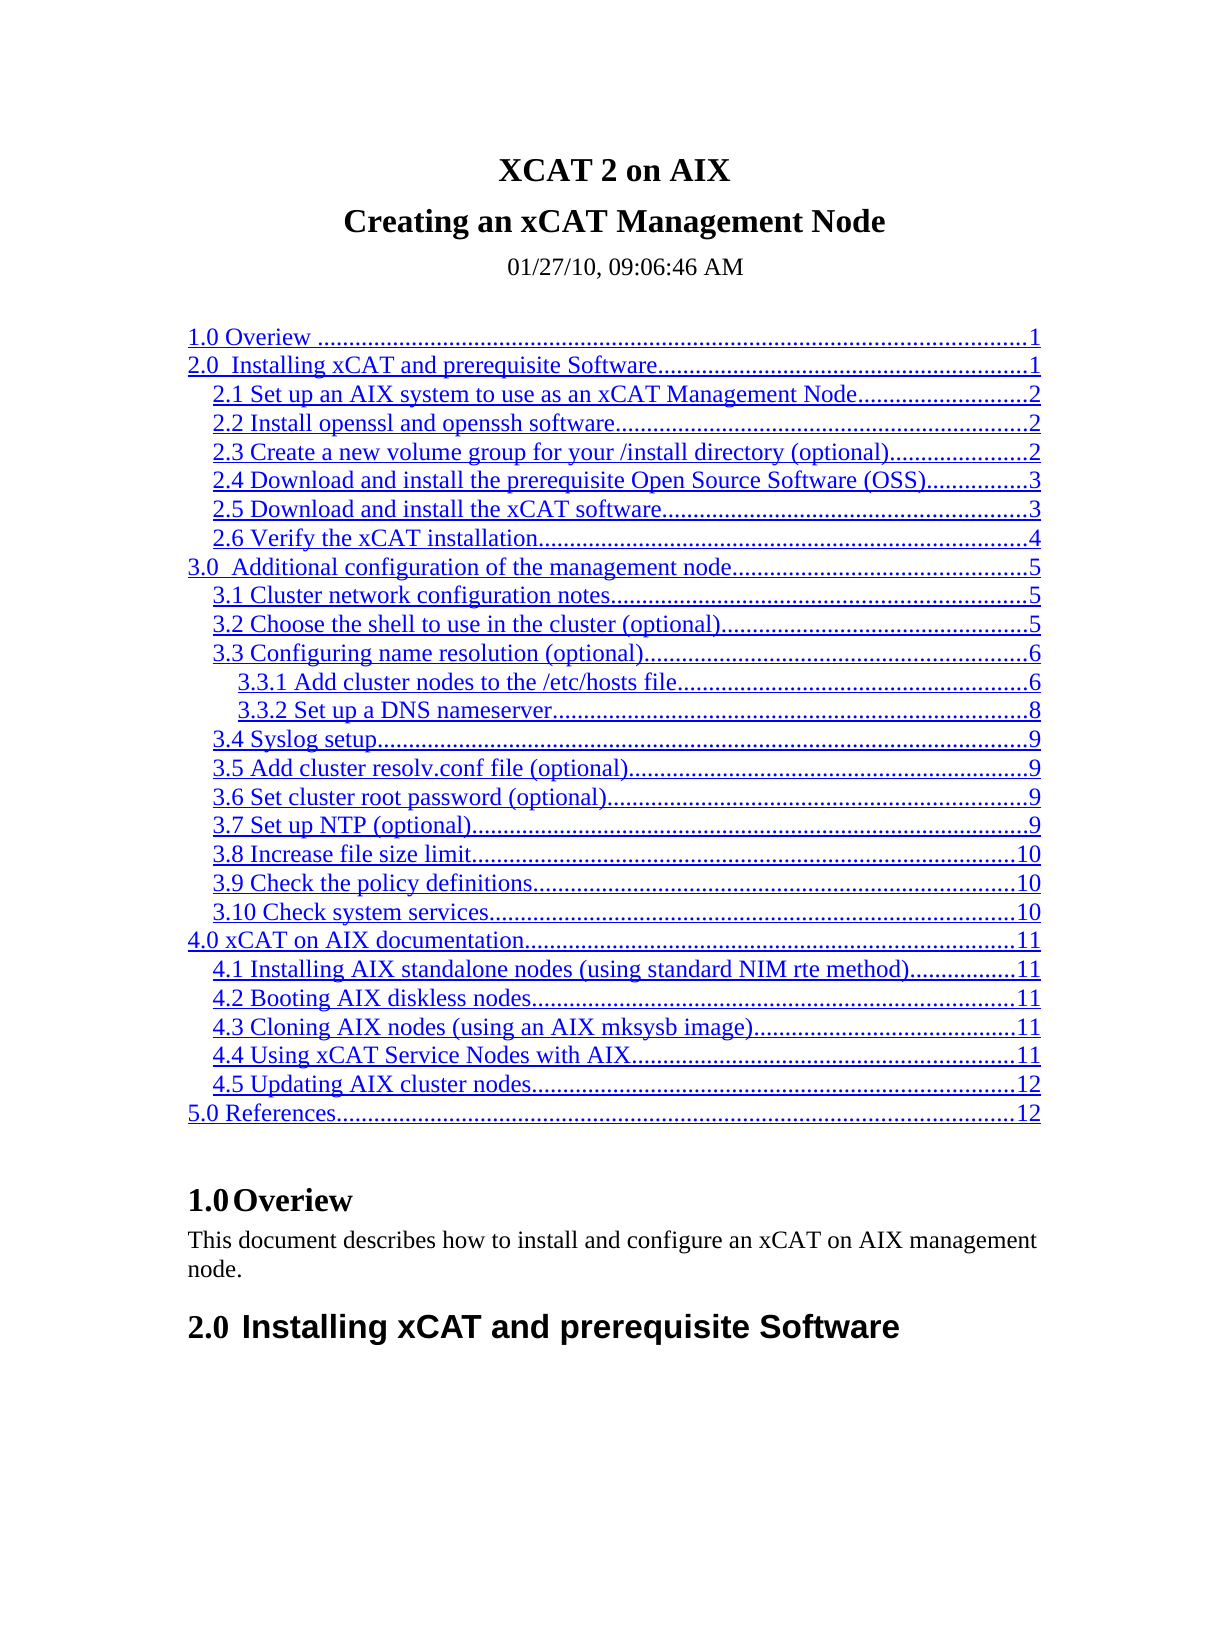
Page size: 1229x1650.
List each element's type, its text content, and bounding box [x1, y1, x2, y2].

subtitle Overiew [187, 1180, 1041, 1219]
text 3.3.1 Add cluster nodes to the /etc/hosts file 6 [237, 667, 1041, 692]
text 4.4 Using xCAT Service Nodes with AIX 11 [212, 1040, 1041, 1065]
text 2.1 Set up an AIX system to use as an xCAT Management Node 2 [212, 379, 1041, 404]
text 2.3 Create a new volume group for your /install directory (optional) 2 [212, 437, 1041, 462]
text 3.6 Set cluster root password (optional) 9 [212, 782, 1041, 807]
text 3.2 Choose the shell to use in the cluster (optional) 5 [212, 609, 1041, 634]
text 3.4 Syslog setup 9 [212, 724, 1041, 749]
text XCAT 2 on AIX [0, 150, 1041, 188]
text 3.3 Configuring name resolution (optional) 6 [212, 638, 1041, 663]
text 4.1 Installing AIX standalone nodes (using standard NIM rte method) 11 [212, 954, 1041, 979]
text 4.2 Booting AIX diskless nodes 11 [212, 983, 1041, 1008]
text This document describes how to install and configure an xCAT on AIX management node. [187, 1225, 1041, 1282]
text 2.0 Installing xCAT and prerequisite Software 1 [187, 350, 1041, 375]
text 5.0 References 12 [187, 1098, 1041, 1123]
text 4.5 Updating AIX cluster nodes 12 [212, 1069, 1041, 1094]
subtitle Installing xCAT and prerequisite Software [187, 1307, 1041, 1346]
text 3.7 Set up NTP (optional) 9 [212, 810, 1041, 835]
text 01/27/10, 09:06:46 AM [187, 252, 1041, 280]
text 1.0 Overiew 1 [187, 322, 1041, 347]
text 2.6 Verify the xCAT installation. 4 [212, 523, 1041, 548]
text 3.9 Check the policy definitions. 10 [212, 868, 1041, 893]
text 3.1 Cluster network configuration notes 5 [212, 580, 1041, 605]
text Creating an xCAT Management Node [187, 201, 1041, 239]
text 4.0 xCAT on AIX documentation 11 [187, 925, 1041, 950]
text 3.3.2 Set up a DNS nameserver 8 [237, 695, 1041, 720]
text 2.5 Download and install the xCAT software. 3 [212, 494, 1041, 519]
text 3.8 Increase file size limit 10 [212, 839, 1041, 864]
text 2.4 Download and install the prerequisite Open Source Software (OSS) 3 [212, 465, 1041, 490]
text 4.3 Cloning AIX nodes (using an AIX mksysb image) 11 [212, 1012, 1041, 1037]
text 3.0 Additional configuration of the management node 5 [187, 552, 1041, 577]
text 2.2 Install openssl and openssh software 2 [212, 408, 1041, 433]
text 3.5 Add cluster resolv.conf file (optional) 9 [212, 753, 1041, 778]
text 3.10 Check system services 10 [212, 897, 1041, 922]
